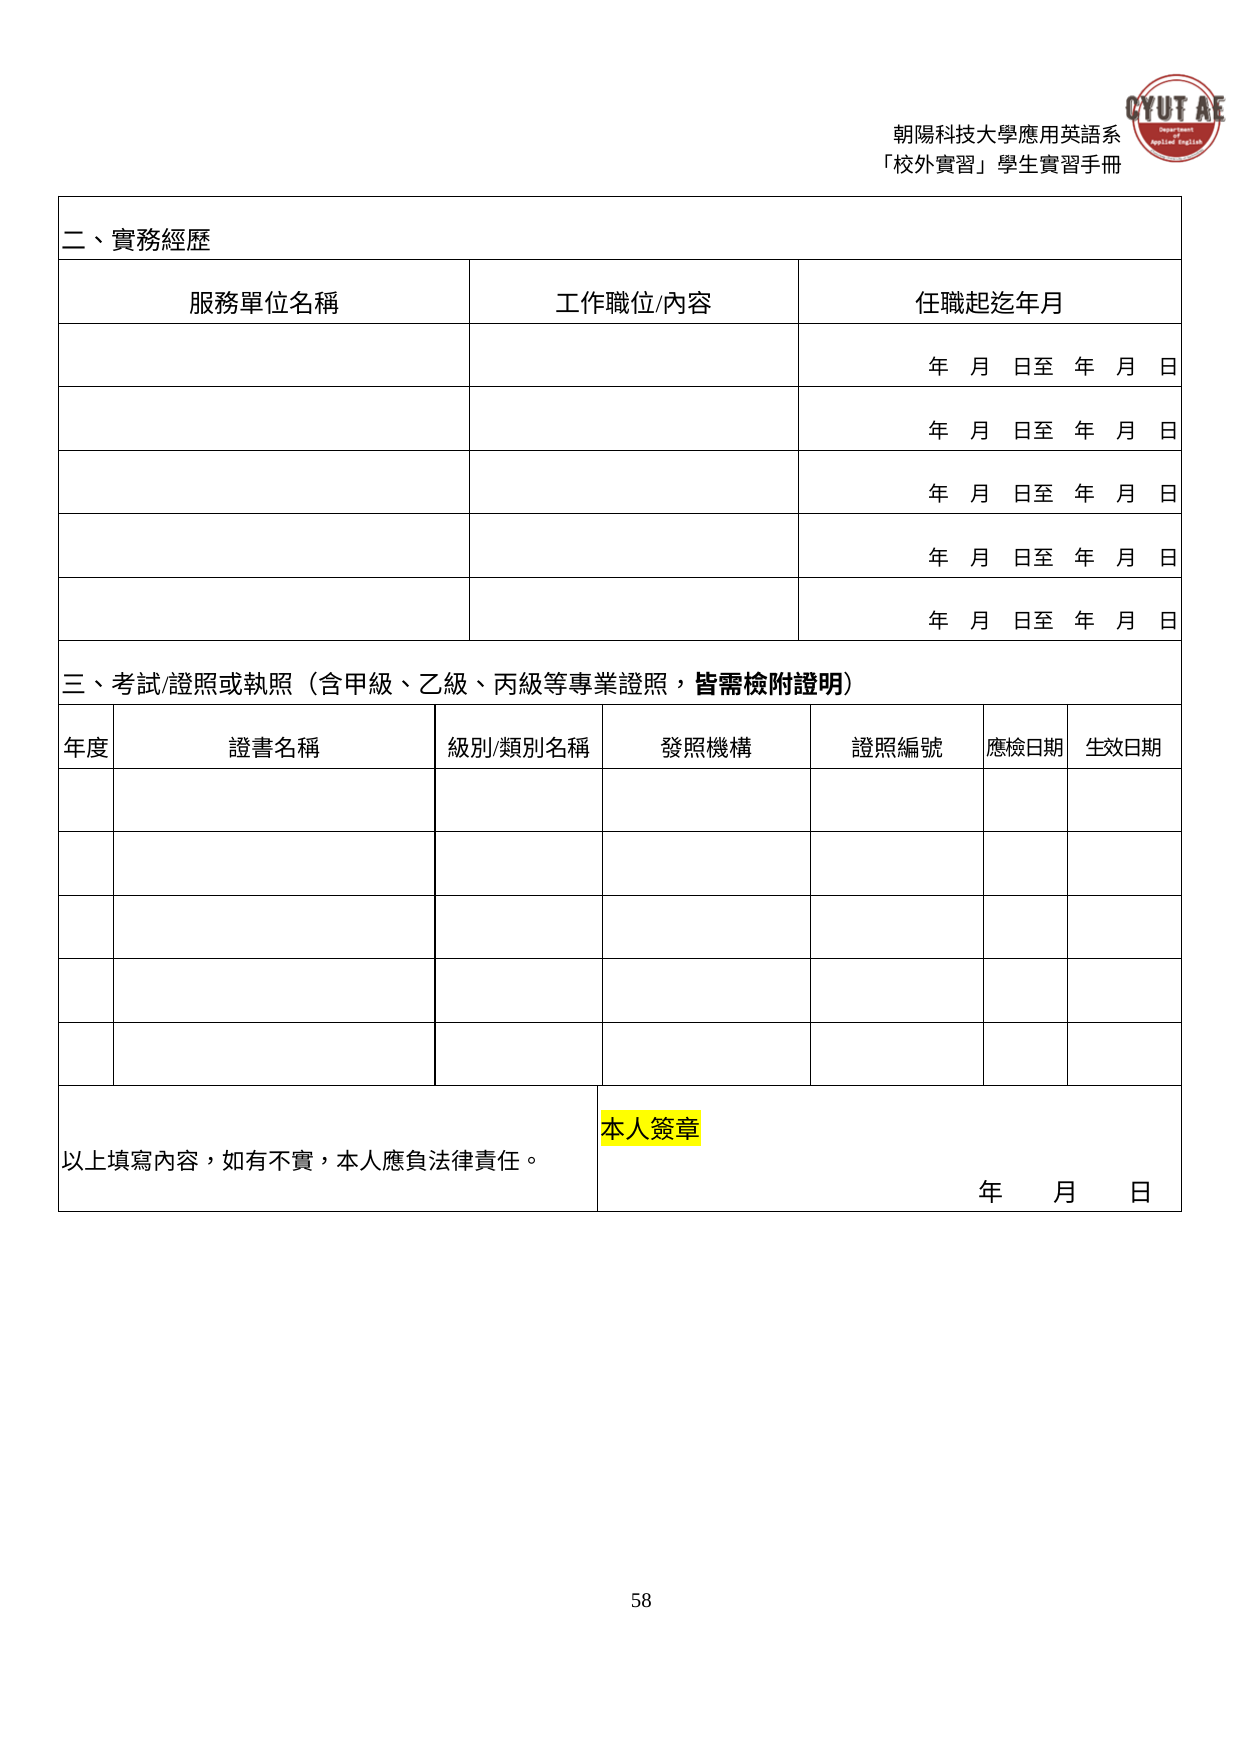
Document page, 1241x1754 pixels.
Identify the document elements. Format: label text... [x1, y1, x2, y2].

table_cell [984, 769, 1067, 831]
table_cell [603, 769, 810, 831]
table_cell 年 月 日至 年 月 日 [799, 451, 1181, 513]
table_cell [59, 1023, 113, 1085]
table_cell 證照編號 [811, 705, 983, 767]
table_cell [59, 514, 469, 577]
table_cell [811, 832, 983, 894]
table_cell [470, 324, 798, 386]
table_cell 年 月 日至 年 月 日 [799, 387, 1181, 450]
table_cell [470, 387, 798, 450]
table_cell 本人簽章 年 月 日 [598, 1086, 1181, 1211]
table_cell [59, 324, 469, 386]
table_cell 證書名稱 [114, 705, 434, 767]
table_cell [436, 832, 602, 894]
table_cell [603, 959, 810, 1022]
table_cell [59, 896, 113, 958]
table_cell [470, 451, 798, 513]
table_cell [1068, 1023, 1181, 1085]
table_cell 年 月 日至 年 月 日 [799, 514, 1181, 577]
table_cell [811, 769, 983, 831]
table_cell [114, 832, 434, 894]
table_cell [59, 578, 469, 640]
table_cell [59, 959, 113, 1022]
table_cell 生效日期 [1068, 705, 1181, 767]
table_cell 工作職位/內容 [470, 260, 798, 323]
table_cell [470, 514, 798, 577]
table_cell [436, 959, 602, 1022]
table_cell 三、考試/證照或執照（含甲級、乙級、丙級等專業證照，皆需檢附證明） [59, 641, 1181, 704]
table_cell 以上填寫內容，如有不實，本人應負法律責任。 [59, 1086, 597, 1211]
table_cell 年 月 日至 年 月 日 [799, 578, 1181, 640]
table_cell 年度 [59, 705, 113, 767]
table_cell [1068, 896, 1181, 958]
table_cell [1068, 959, 1181, 1022]
table_cell 應檢日期 [984, 705, 1067, 767]
table_cell 服務單位名稱 [59, 260, 469, 323]
table_cell [811, 896, 983, 958]
table_cell [59, 769, 113, 831]
table_cell [470, 578, 798, 640]
table_cell [984, 896, 1067, 958]
table_cell [114, 896, 434, 958]
table_cell [114, 769, 434, 831]
table_cell [984, 959, 1067, 1022]
table_cell [603, 896, 810, 958]
table_cell [436, 1023, 602, 1085]
table_cell [114, 959, 434, 1022]
table_cell 年 月 日至 年 月 日 [799, 324, 1181, 386]
table_cell [436, 769, 602, 831]
table_cell [59, 387, 469, 450]
table_cell [603, 1023, 810, 1085]
table_cell 二、實務經歷 [59, 197, 1181, 259]
table_cell [603, 832, 810, 894]
table_cell [1068, 769, 1181, 831]
table_cell [59, 451, 469, 513]
table_cell [984, 832, 1067, 894]
table_cell 級別/類別名稱 [436, 705, 602, 767]
table_cell [1068, 832, 1181, 894]
table_cell [811, 959, 983, 1022]
table_cell [59, 832, 113, 894]
table_cell [114, 1023, 434, 1085]
table_cell [984, 1023, 1067, 1085]
table_cell 任職起迄年月 [799, 260, 1181, 323]
table_cell [811, 1023, 983, 1085]
table_cell [436, 896, 602, 958]
table_cell 發照機構 [603, 705, 810, 767]
